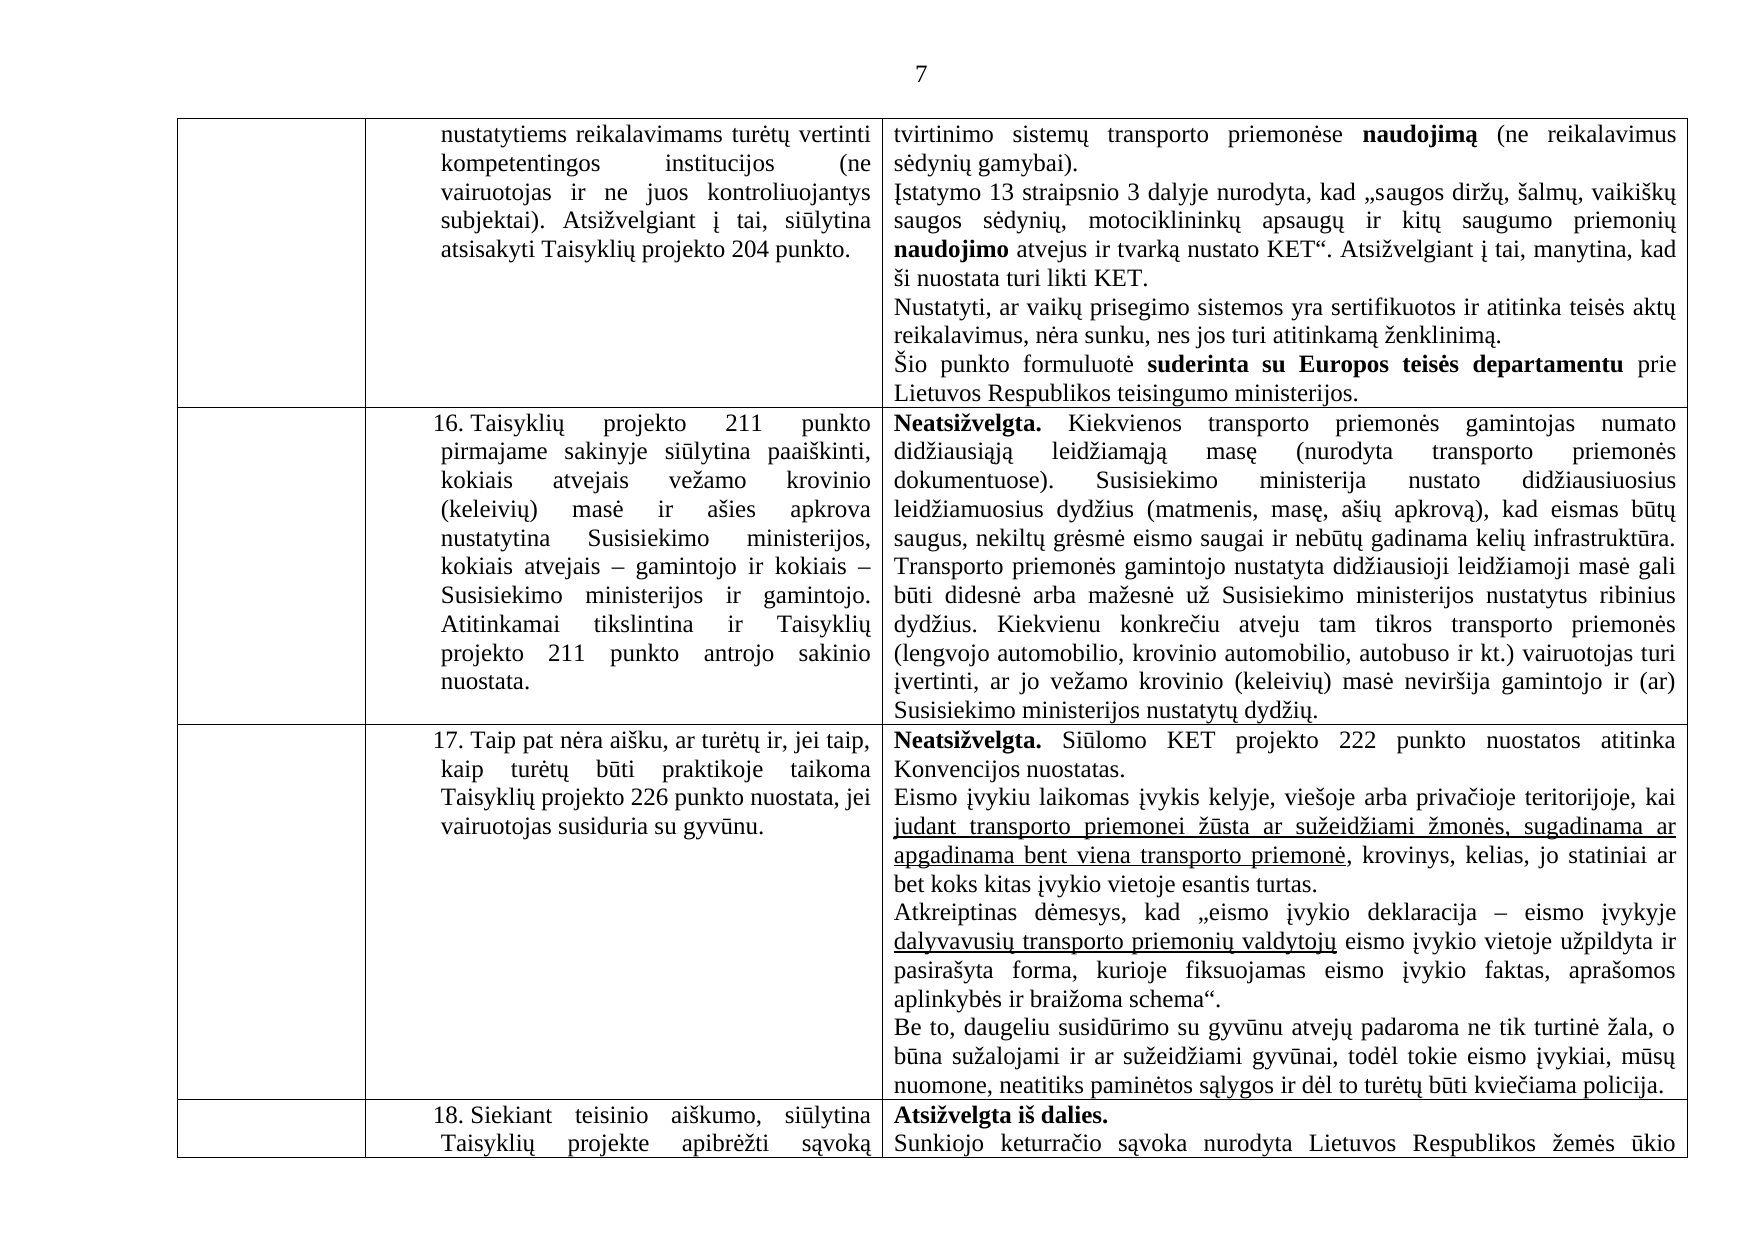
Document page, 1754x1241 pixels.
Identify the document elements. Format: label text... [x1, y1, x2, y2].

table_cell Siekiant teisinio aiškumo, siūlytina Taisyklių projekte apibrėžti sąvoką [366, 1100, 882, 1157]
table_cell Neatsižvelgta. Kiekvienos transporto priemonės gamintojas numato didžiausiąją leidžiamąją masę (nurodyta transporto priemonės dokumentuose). Susisiekimo ministerija nustato didžiausiuosius leidžiamuosius dydžius (matmenis, masę, ašių apkrovą), kad eismas būtų saugus, nekiltų grėsmė eismo saugai ir nebūtų gadinama kelių infrastruktūra. Transporto priemonės gamintojo nustatyta didžiausioji leidžiamoji masė gali būti didesnė arba mažesnė už Susisiekimo ministerijos nustatytus ribinius dydžius. Kiekvienu konkrečiu atveju tam tikros transporto priemonės (lengvojo automobilio, krovinio automobilio, autobuso ir kt.) vairuotojas turi įvertinti, ar jo vežamo krovinio (keleivių) masė neviršija gamintojo ir (ar) Susisiekimo ministerijos nustatytų dydžių. [883, 408, 1687, 724]
table_cell [178, 725, 365, 1099]
table_cell [178, 1100, 365, 1157]
table_cell Atsižvelgta iš dalies. Sunkiojo keturračio sąvoka nurodyta Lietuvos Respublikos žemės ūkio [883, 1100, 1687, 1157]
table_cell [178, 408, 365, 724]
table_cell Taisyklių projekto 211 punkto pirmajame sakinyje siūlytina paaiškinti, kokiais atvejais vežamo krovinio (keleivių) masė ir ašies apkrova nustatytina Susisiekimo ministerijos, kokiais atvejais – gamintojo ir kokiais – Susisiekimo ministerijos ir gamintojo. Atitinkamai tikslintina ir Taisyklių projekto 211 punkto antrojo sakinio nuostata. [366, 408, 882, 724]
table_cell Neatsižvelgta. Siūlomo KET projekto 222 punkto nuostatos atitinka Konvencijos nuostatas. Eismo įvykiu laikomas įvykis kelyje, viešoje arba privačioje teritorijoje, kai judant transporto priemonei žūsta ar sužeidžiami žmonės, sugadinama ar apgadinama bent viena transporto priemonė, krovinys, kelias, jo statiniai ar bet koks kitas įvykio vietoje esantis turtas. Atkreiptinas dėmesys, kad „eismo įvykio deklaracija – eismo įvykyje dalyvavusių transporto priemonių valdytojų eismo įvykio vietoje užpildyta ir pasirašyta forma, kurioje fiksuojamas eismo įvykio faktas, aprašomos aplinkybės ir braižoma schema“. Be to, daugeliu susidūrimo su gyvūnu atvejų padaroma ne tik turtinė žala, o būna sužalojami ir ar sužeidžiami gyvūnai, todėl tokie eismo įvykiai, mūsų nuomone, neatitiks paminėtos sąlygos ir dėl to turėtų būti kviečiama policija. [883, 725, 1687, 1099]
table_cell nustatytiems reikalavimams turėtų vertinti kompetentingos institucijos (ne vairuotojas ir ne juos kontroliuojantys subjektai). Atsižvelgiant į tai, siūlytina atsisakyti Taisyklių projekto 204 punkto. [366, 119, 882, 407]
table_cell Taip pat nėra aišku, ar turėtų ir, jei taip, kaip turėtų būti praktikoje taikoma Taisyklių projekto 226 punkto nuostata, jei vairuotojas susiduria su gyvūnu. [366, 725, 882, 1099]
table_cell [178, 119, 365, 407]
table_cell tvirtinimo sistemų transporto priemonėse naudojimą (ne reikalavimus sėdynių gamybai). Įstatymo 13 straipsnio 3 dalyje nurodyta, kad „saugos diržų, šalmų, vaikiškų saugos sėdynių, motociklininkų apsaugų ir kitų saugumo priemonių naudojimo atvejus ir tvarką nustato KET“. Atsižvelgiant į tai, manytina, kad ši nuostata turi likti KET. Nustatyti, ar vaikų prisegimo sistemos yra sertifikuotos ir atitinka teisės aktų reikalavimus, nėra sunku, nes jos turi atitinkamą ženklinimą. Šio punkto formuluotė suderinta su Europos teisės departamentu prie Lietuvos Respublikos teisingumo ministerijos. [883, 119, 1687, 407]
